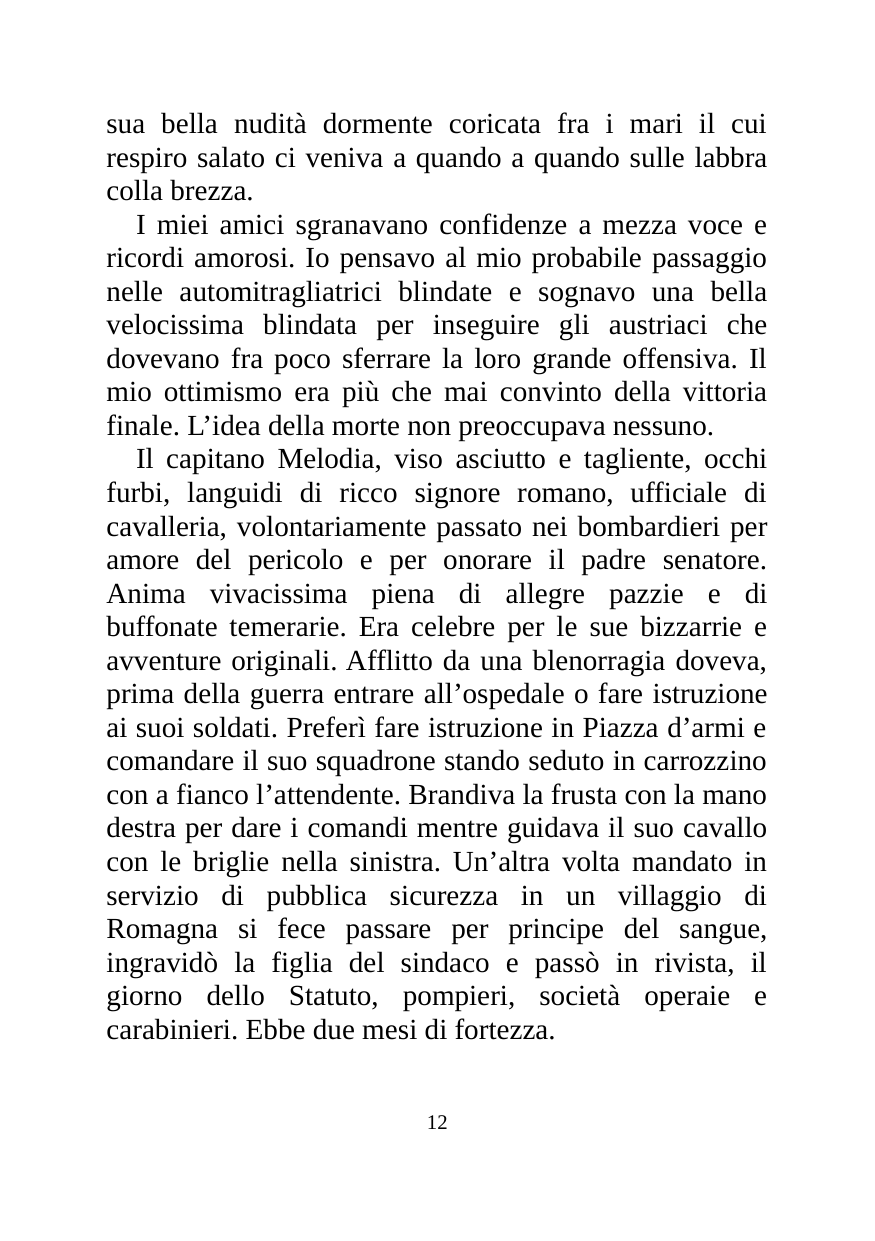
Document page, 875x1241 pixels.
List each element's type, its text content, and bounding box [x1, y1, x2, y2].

text Il capitano Melodia, viso asciutto e tagliente, occhi furbi, languidi di ricco signore romano, ufficiale di cavalleria, volontariamente passato nei bombardieri per amore del pericolo e per onorare il padre senatore. Anima vivacissima piena di allegre pazzie e di buffonate temerarie. Era celebre per le sue bizzarrie e avventure originali. Afflitto da una blenorragia doveva, prima della guerra entrare all’ospedale o fare istruzione ai suoi soldati. Preferì fare istruzione in Piazza d’armi e comandare il suo squadrone stando seduto in carrozzino con a fianco l’attendente. Brandiva la frusta con la mano destra per dare i comandi mentre guidava il suo cavallo con le briglie nella sinistra. Un’altra volta mandato in servizio di pubblica sicurezza in un villaggio di Romagna si fece passare per principe del sangue, ingravidò la figlia del sindaco e passò in rivista, il giorno dello Statuto, pompieri, società operaie e carabinieri. Ebbe due mesi di fortezza. [106, 442, 768, 1045]
text I miei amici sgranavano confidenze a mezza voce e ricordi amorosi. Io pensavo al mio probabile passaggio nelle automitragliatrici blindate e sognavo una bella velocissima blindata per inseguire gli austriaci che dovevano fra poco sferrare la loro grande offensiva. Il mio ottimismo era più che mai convinto della vittoria finale. L’idea della morte non preoccupava nessuno. [106, 207, 768, 442]
text sua bella nudità dormente coricata fra i mari il cui respiro salato ci veniva a quando a quando sulle labbra colla brezza. [106, 106, 768, 207]
